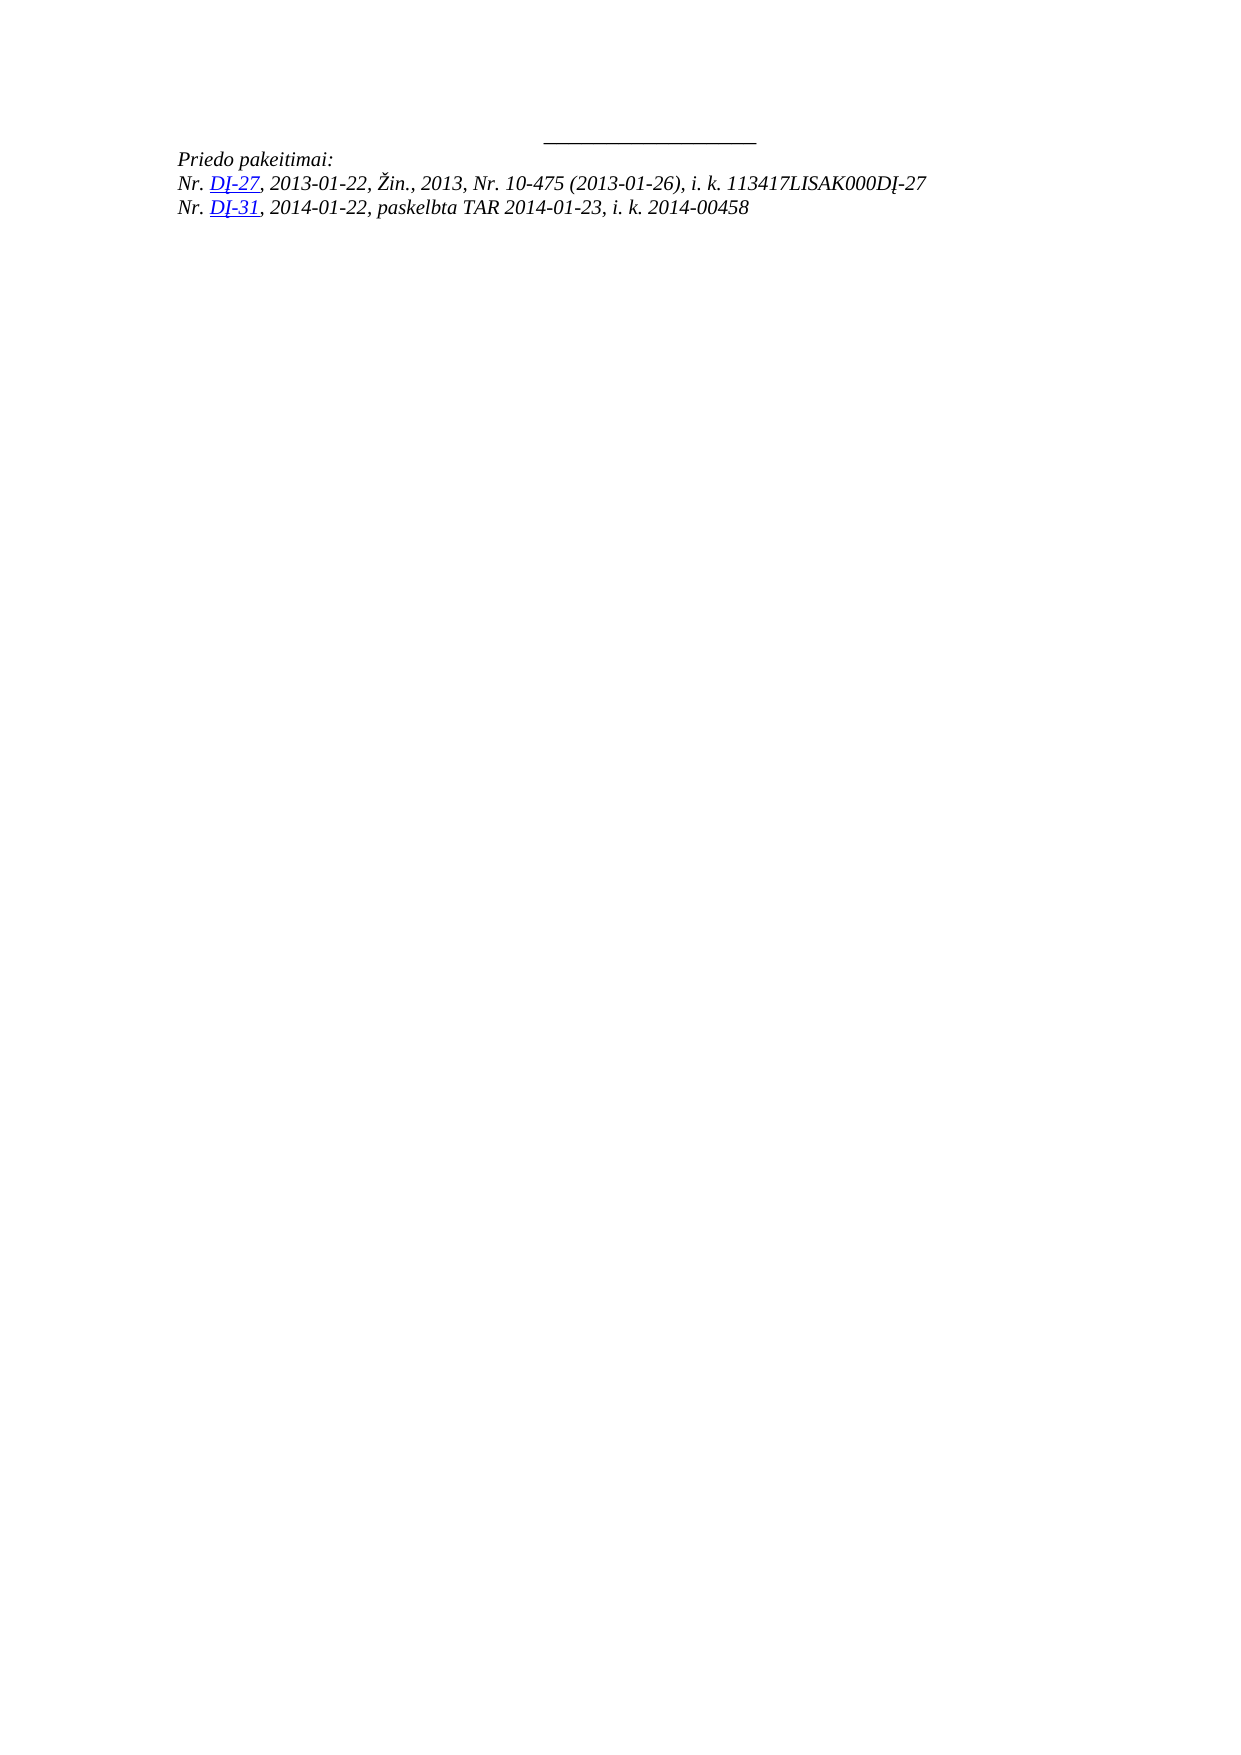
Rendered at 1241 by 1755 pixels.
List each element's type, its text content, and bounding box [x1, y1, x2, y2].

text Nr. DĮ-27, 2013-01-22, Žin., 2013, Nr. 10-475 (2013-01-26), i. k. 113417LISAK000DĮ-27 [177, 171, 1122, 195]
text Nr. DĮ-31, 2014-01-22, paskelbta TAR 2014-01-23, i. k. 2014-00458 [177, 195, 1122, 219]
text _________________ [177, 118, 1122, 147]
text Priedo pakeitimai: [177, 147, 1122, 171]
